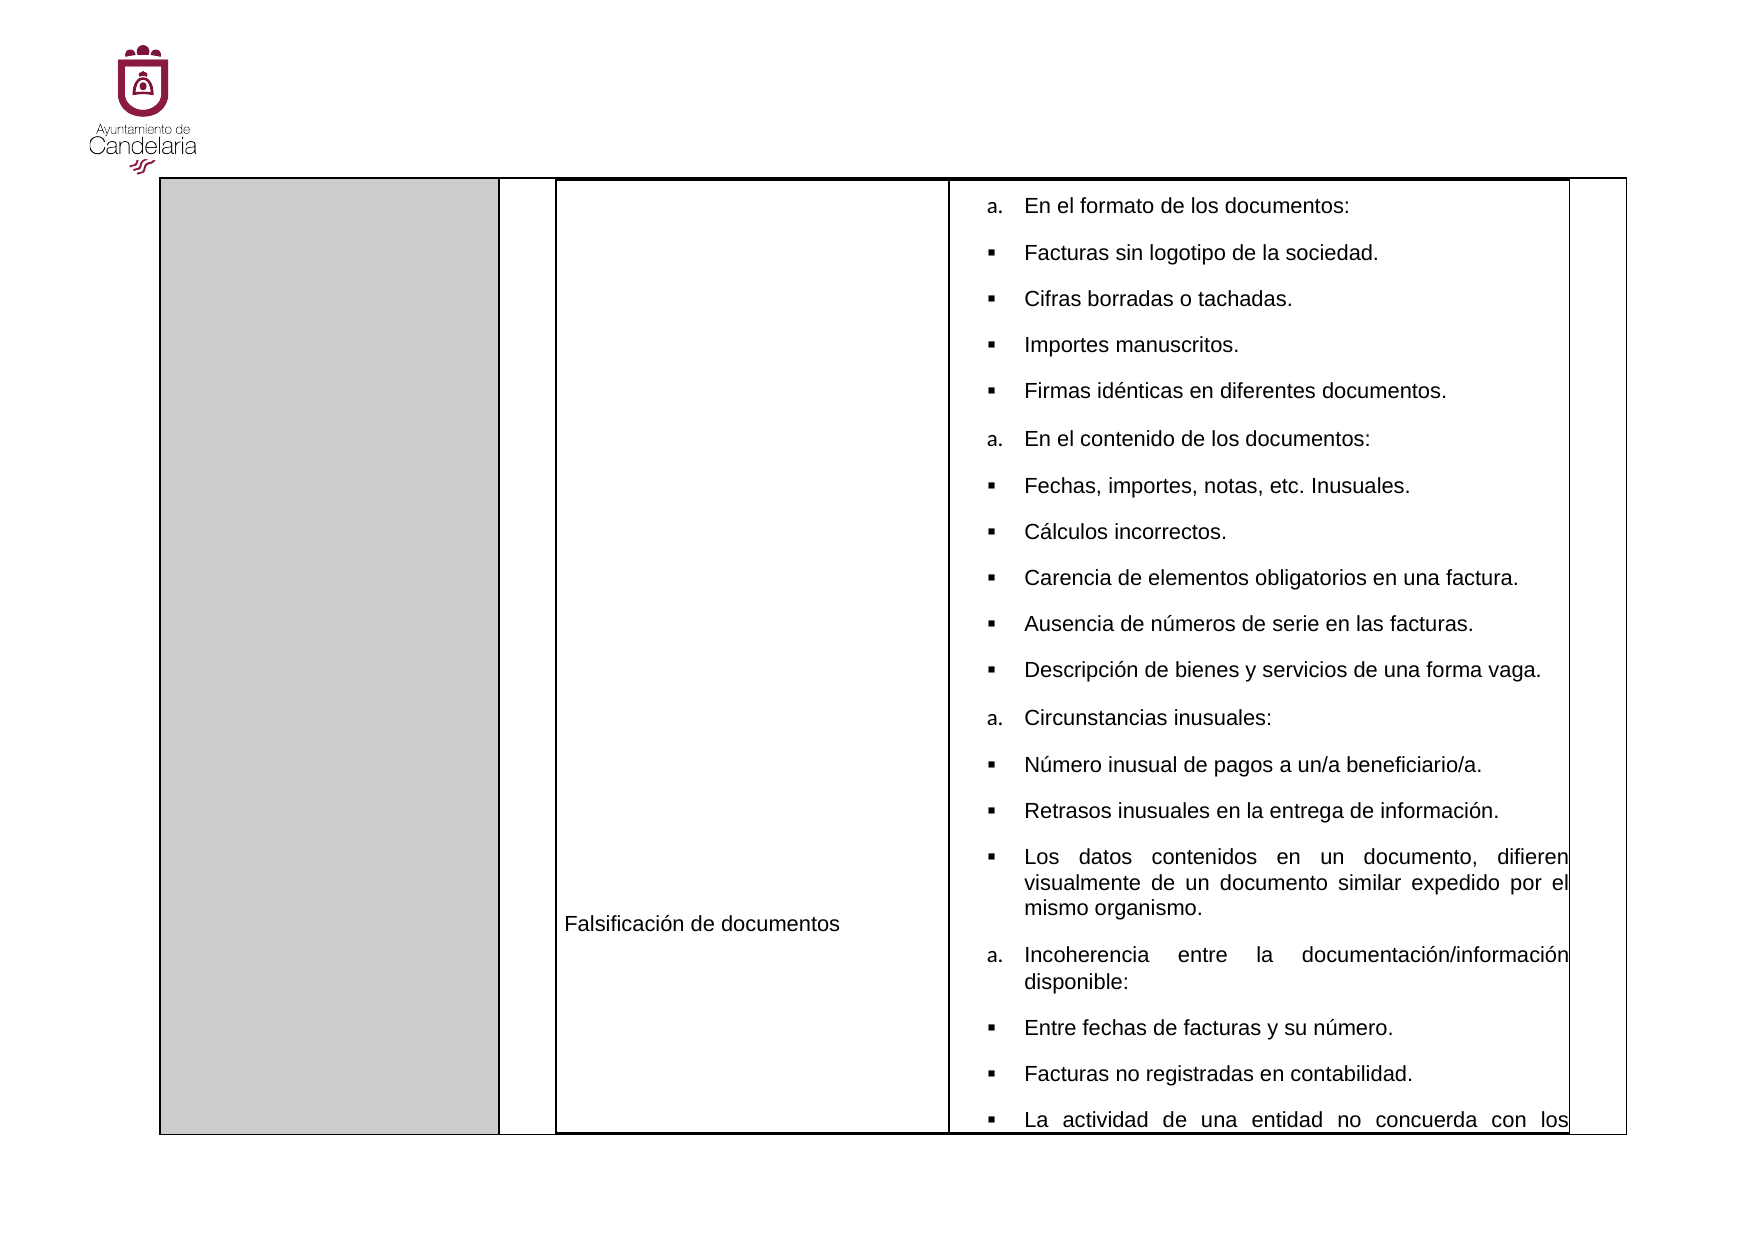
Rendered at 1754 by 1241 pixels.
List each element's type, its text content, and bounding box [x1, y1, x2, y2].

table_cell [1570, 179, 1626, 1134]
table_cell [161, 179, 498, 1134]
table_cell Falsificación de documentos [557, 181, 948, 1132]
table_cell En el formato de los documentos: Facturas sin logotipo de la sociedad. Cifras borradas o tachadas. Importes manuscritos. Firmas idénticas en diferentes documentos. En el contenido de los documentos: Fechas, importes, notas, etc. Inusuales. Cálculos incorrectos. Carencia de elementos obligatorios en una factura. Ausencia de números de serie en las facturas. Descripción de bienes y servicios de una forma vaga. Circunstancias inusuales: Número inusual de pagos a un/a beneficiario/a. Retrasos inusuales en la entrega de información. Los datos contenidos en un documento, difieren visualmente de un documento similar expedido por el mismo organismo. Incoherencia entre la documentación/información disponible: Entre fechas de facturas y su número. Facturas no registradas en contabilidad. La actividad de una entidad no concuerda con los bienes o servicios facturados. [950, 181, 1569, 1132]
table_cell [500, 179, 555, 1134]
